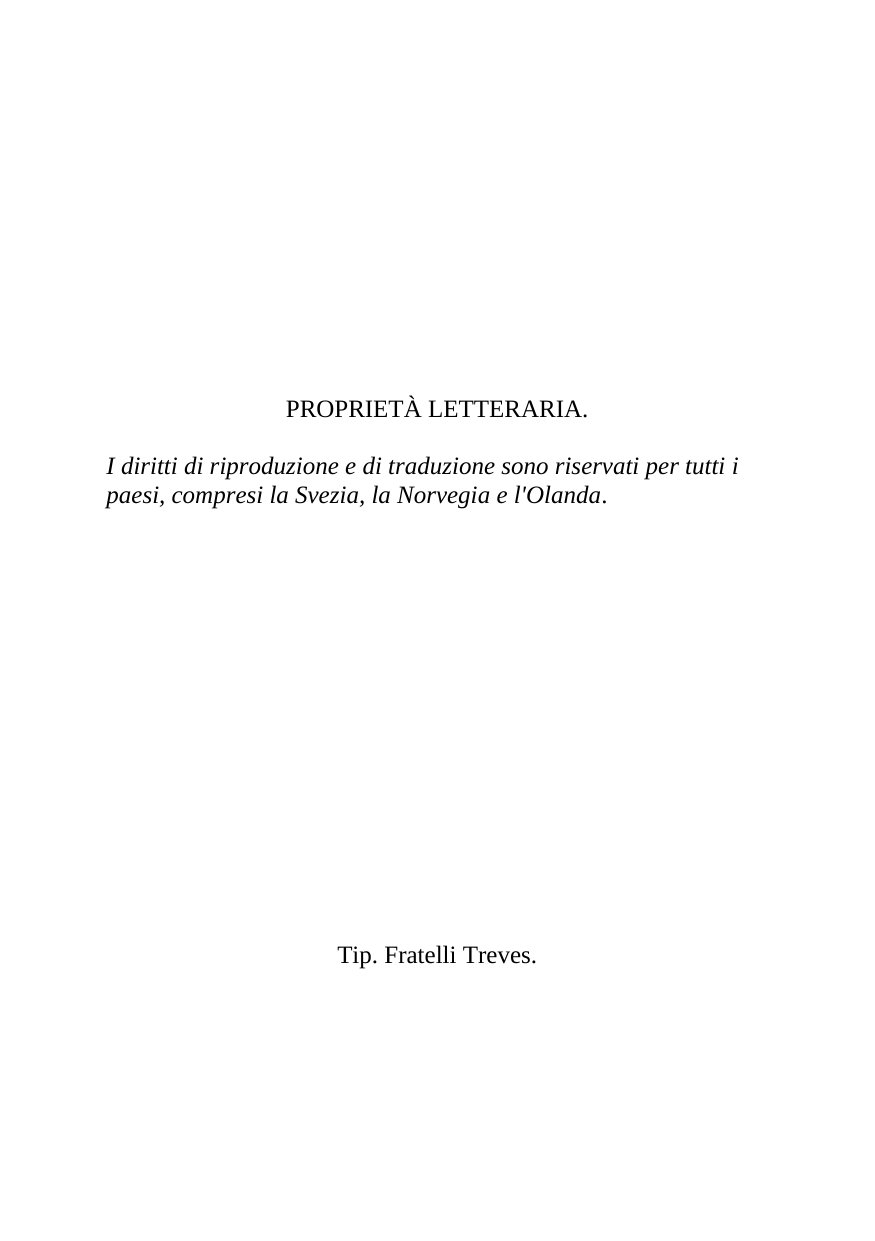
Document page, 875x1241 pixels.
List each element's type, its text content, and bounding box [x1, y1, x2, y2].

text PROPRIETÀ LETTERARIA. [106, 394, 768, 422]
text I diritti di riproduzione e di traduzione sono riservati per tutti i paesi, compresi la Svezia, la Norvegia e l'Olanda. [106, 451, 768, 509]
text Tip. Fratelli Treves. [106, 940, 768, 969]
